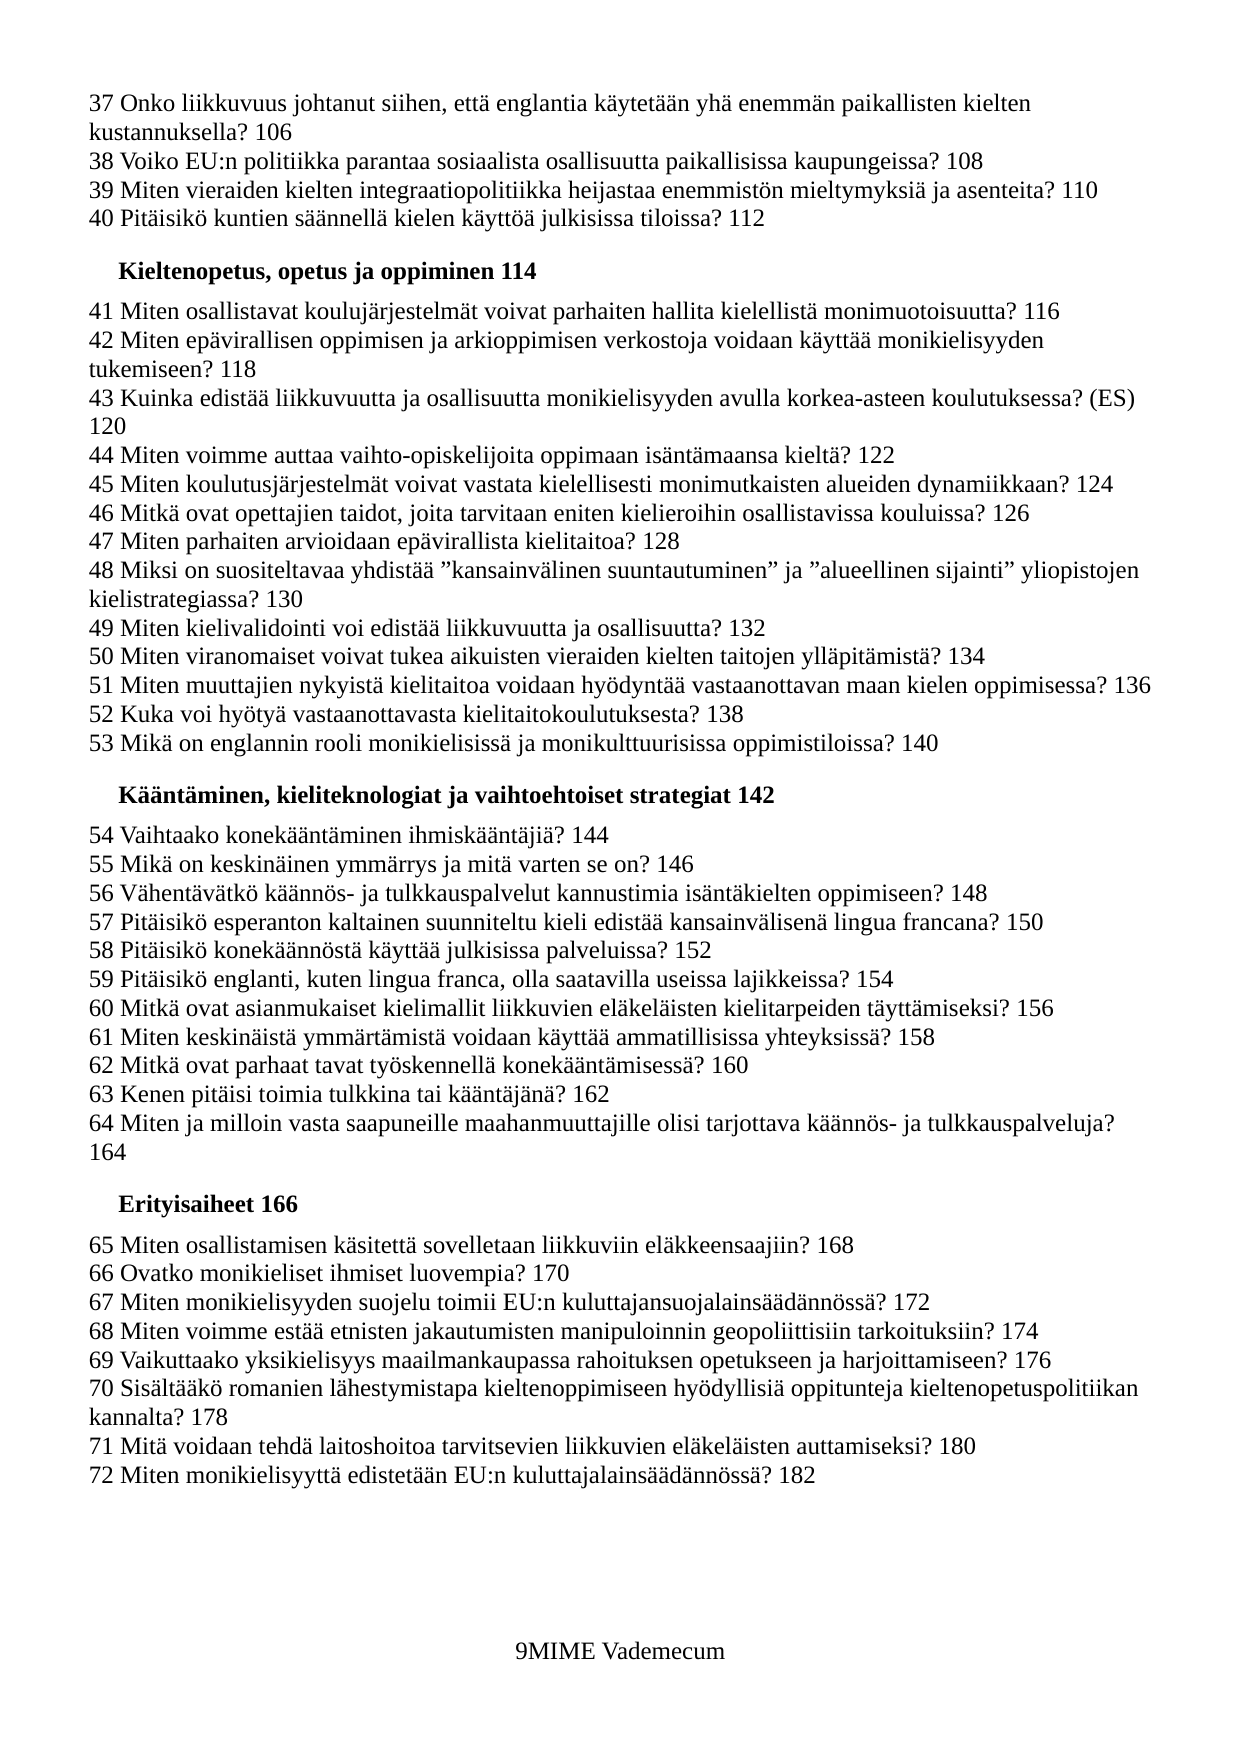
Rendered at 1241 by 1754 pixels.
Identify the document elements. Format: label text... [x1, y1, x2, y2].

text 67 Miten monikielisyyden suojelu toimii EU:n kuluttajansuojalainsäädännössä? 172 [88, 1287, 1152, 1316]
text 45 Miten koulutusjärjestelmät voivat vastata kielellisesti monimutkaisten alueiden dynamiikkaan? 124 [88, 469, 1152, 498]
text 71 Mitä voidaan tehdä laitoshoitoa tarvitsevien liikkuvien eläkeläisten auttamiseksi? 180 [88, 1431, 1152, 1460]
text 70 Sisältääkö romanien lähestymistapa kieltenoppimiseen hyödyllisiä oppitunteja kieltenopetuspolitiikan kannalta? 178 [88, 1373, 1152, 1431]
text 66 Ovatko monikieliset ihmiset luovempia? 170 [88, 1258, 1152, 1287]
text 37 Onko liikkuvuus johtanut siihen, että englantia käytetään yhä enemmän paikallisten kielten kustannuksella? 106 [88, 88, 1152, 146]
text 65 Miten osallistamisen käsitettä sovelletaan liikkuviin eläkkeensaajiin? 168 [88, 1230, 1152, 1258]
text 49 Miten kielivalidointi voi edistää liikkuvuutta ja osallisuutta? 132 [88, 613, 1152, 641]
text 41 Miten osallistavat koulujärjestelmät voivat parhaiten hallita kielellistä monimuotoisuutta? 116 [88, 296, 1152, 325]
text Kääntäminen, kieliteknologiat ja vaihtoehtoiset strategiat 142 [118, 780, 1152, 809]
text 62 Mitkä ovat parhaat tavat työskennellä konekääntämisessä? 160 [88, 1051, 1152, 1079]
text 46 Mitkä ovat opettajien taidot, joita tarvitaan eniten kielieroihin osallistavissa kouluissa? 126 [88, 498, 1152, 526]
text 68 Miten voimme estää etnisten jakautumisten manipuloinnin geopoliittisiin tarkoituksiin? 174 [88, 1316, 1152, 1345]
text 53 Mikä on englannin rooli monikielisissä ja monikulttuurisissa oppimistiloissa? 140 [88, 728, 1152, 756]
text 40 Pitäisikö kuntien säännellä kielen käyttöä julkisissa tiloissa? 112 [88, 203, 1152, 232]
text 44 Miten voimme auttaa vaihto-opiskelijoita oppimaan isäntämaansa kieltä? 122 [88, 440, 1152, 469]
text 64 Miten ja milloin vasta saapuneille maahanmuuttajille olisi tarjottava käännös- ja tulkkauspalveluja? 164 [88, 1108, 1152, 1166]
text 50 Miten viranomaiset voivat tukea aikuisten vieraiden kielten taitojen ylläpitämistä? 134 [88, 641, 1152, 670]
text 38 Voiko EU:n politiikka parantaa sosiaalista osallisuutta paikallisissa kaupungeissa? 108 [88, 146, 1152, 175]
text Kieltenopetus, opetus ja oppiminen 114 [118, 256, 1152, 285]
text 56 Vähentävätkö käännös- ja tulkkauspalvelut kannustimia isäntäkielten oppimiseen? 148 [88, 878, 1152, 907]
text 51 Miten muuttajien nykyistä kielitaitoa voidaan hyödyntää vastaanottavan maan kielen oppimisessa? 136 [88, 670, 1152, 699]
text Erityisaiheet 166 [118, 1189, 1152, 1218]
text 63 Kenen pitäisi toimia tulkkina tai kääntäjänä? 162 [88, 1079, 1152, 1108]
text 58 Pitäisikö konekäännöstä käyttää julkisissa palveluissa? 152 [88, 936, 1152, 964]
text 48 Miksi on suositeltavaa yhdistää ”kansainvälinen suuntautuminen” ja ”alueellinen sijainti” yliopistojen kielistrategiassa? 130 [88, 555, 1152, 613]
text 42 Miten epävirallisen oppimisen ja arkioppimisen verkostoja voidaan käyttää monikielisyyden tukemiseen? 118 [88, 325, 1152, 383]
text 72 Miten monikielisyyttä edistetään EU:n kuluttajalainsäädännössä? 182 [88, 1460, 1152, 1488]
text 69 Vaikuttaako yksikielisyys maailmankaupassa rahoituksen opetukseen ja harjoittamiseen? 176 [88, 1345, 1152, 1373]
text 39 Miten vieraiden kielten integraatiopolitiikka heijastaa enemmistön mieltymyksiä ja asenteita? 110 [88, 175, 1152, 203]
text 59 Pitäisikö englanti, kuten lingua franca, olla saatavilla useissa lajikkeissa? 154 [88, 964, 1152, 993]
text 60 Mitkä ovat asianmukaiset kielimallit liikkuvien eläkeläisten kielitarpeiden täyttämiseksi? 156 [88, 993, 1152, 1022]
text 55 Mikä on keskinäinen ymmärrys ja mitä varten se on? 146 [88, 849, 1152, 878]
text 43 Kuinka edistää liikkuvuutta ja osallisuutta monikielisyyden avulla korkea-asteen koulutuksessa? (ES) 120 [88, 383, 1152, 440]
text 57 Pitäisikö esperanton kaltainen suunniteltu kieli edistää kansainvälisenä lingua francana? 150 [88, 907, 1152, 936]
text 61 Miten keskinäistä ymmärtämistä voidaan käyttää ammatillisissa yhteyksissä? 158 [88, 1022, 1152, 1051]
text 54 Vaihtaako konekääntäminen ihmiskääntäjiä? 144 [88, 821, 1152, 849]
text 52 Kuka voi hyötyä vastaanottavasta kielitaitokoulutuksesta? 138 [88, 699, 1152, 728]
text 47 Miten parhaiten arvioidaan epävirallista kielitaitoa? 128 [88, 526, 1152, 555]
